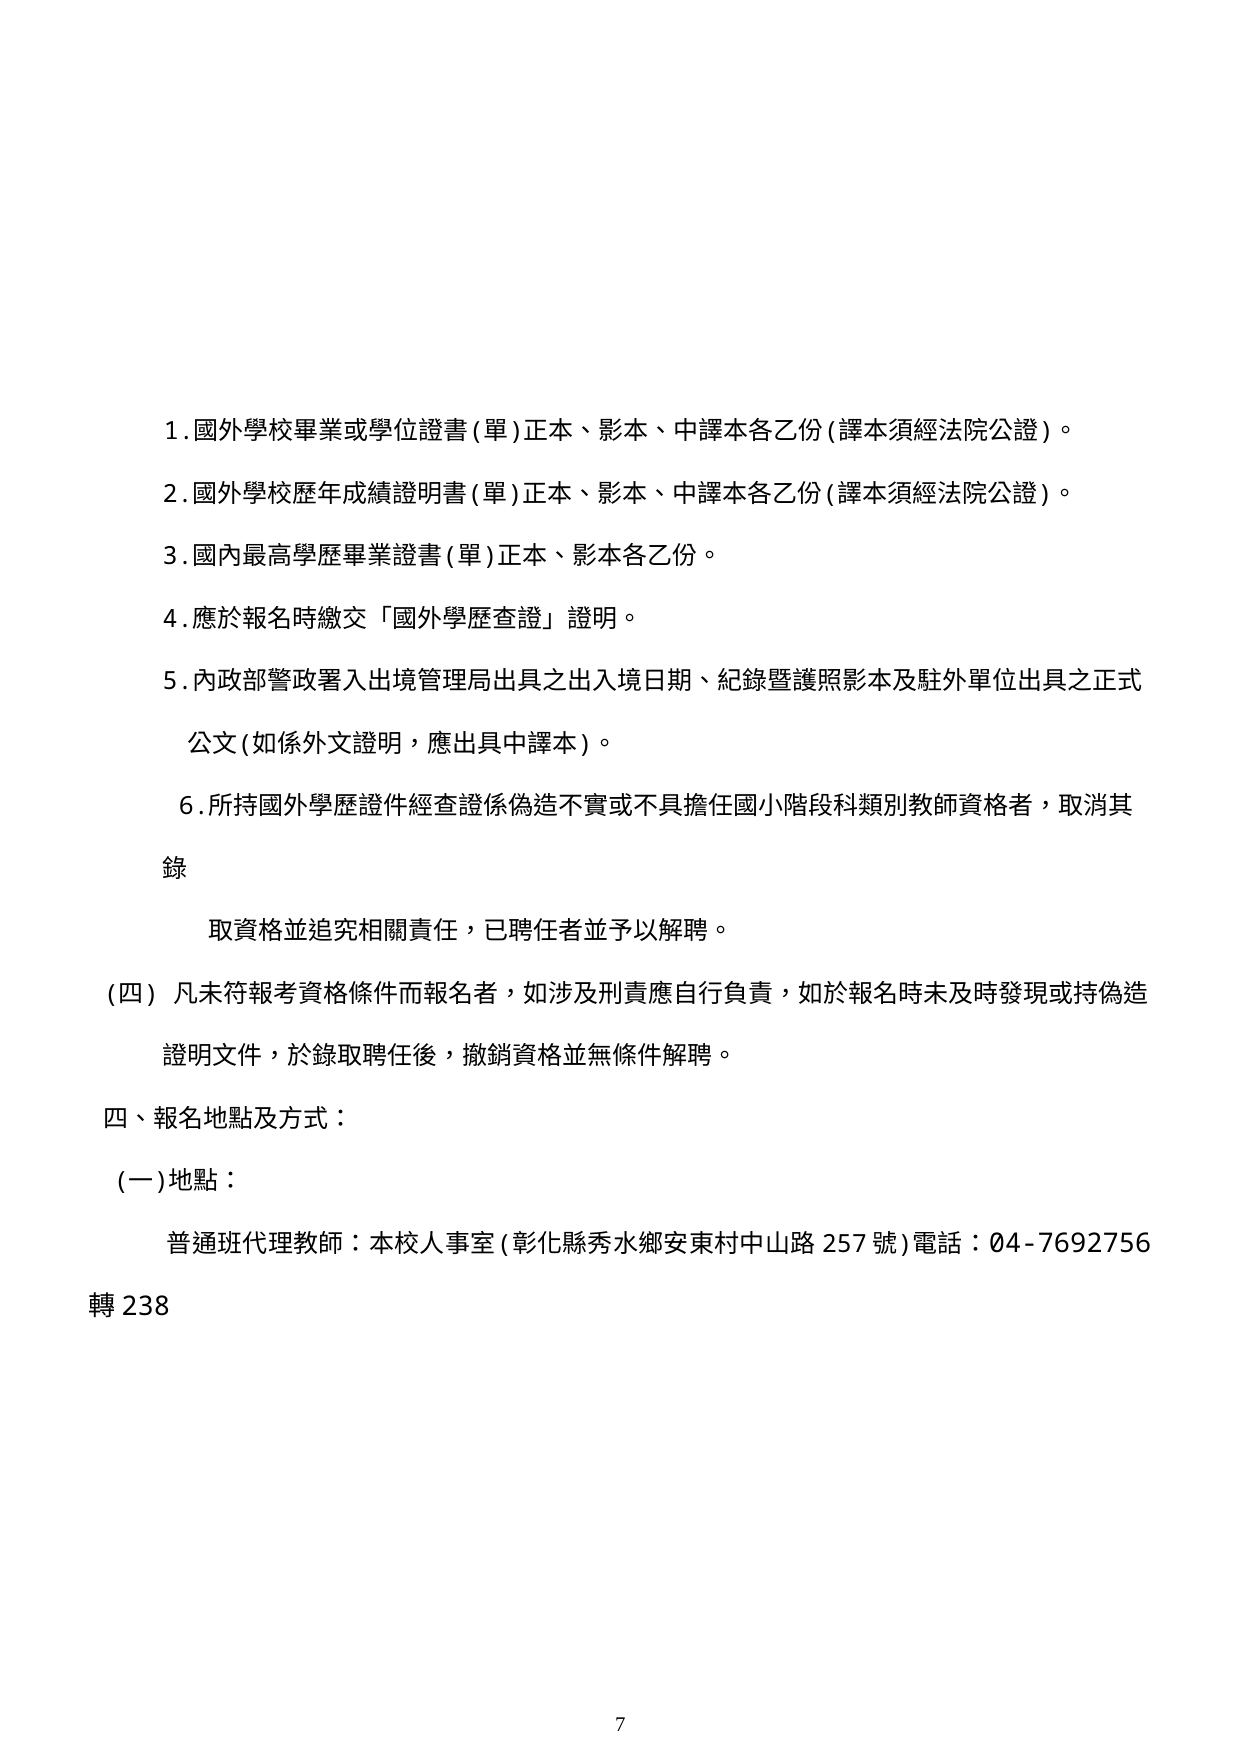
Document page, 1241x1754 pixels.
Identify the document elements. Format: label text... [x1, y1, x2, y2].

text (一)地點： [89, 1137, 1152, 1200]
text 四、報名地點及方式： [103, 1075, 1152, 1137]
text 5.內政部警政署入出境管理局出具之出入境日期、紀錄暨護照影本及駐外單位出具之正式公文(如係外文證明，應出具中譯本)。 [162, 637, 1152, 762]
text (四) 凡未符報考資格條件而報名者，如涉及刑責應自行負責，如於報名時未及時發現或持偽造證明文件，於錄取聘任後，撤銷資格並無條件解聘。 [103, 950, 1152, 1075]
text 2.國外學校歷年成績證明書(單)正本、影本、中譯本各乙份(譯本須經法院公證)。 [162, 450, 1152, 512]
text 取資格並追究相關責任，已聘任者並予以解聘。 [103, 887, 1152, 950]
text 6.所持國外學歷證件經查證係偽造不實或不具擔任國小階段科類別教師資格者，取消其錄 [103, 762, 1152, 887]
text 4.應於報名時繳交「國外學歷查證」證明。 [162, 575, 1152, 637]
text 3.國內最高學歷畢業證書(單)正本、影本各乙份。 [162, 512, 1152, 575]
text 1.國外學校畢業或學位證書(單)正本、影本、中譯本各乙份(譯本須經法院公證)。 [89, 387, 1152, 450]
text 普通班代理教師：本校人事室(彰化縣秀水鄉安東村中山路257號)電話：04-7692756轉238 [89, 1200, 1152, 1325]
